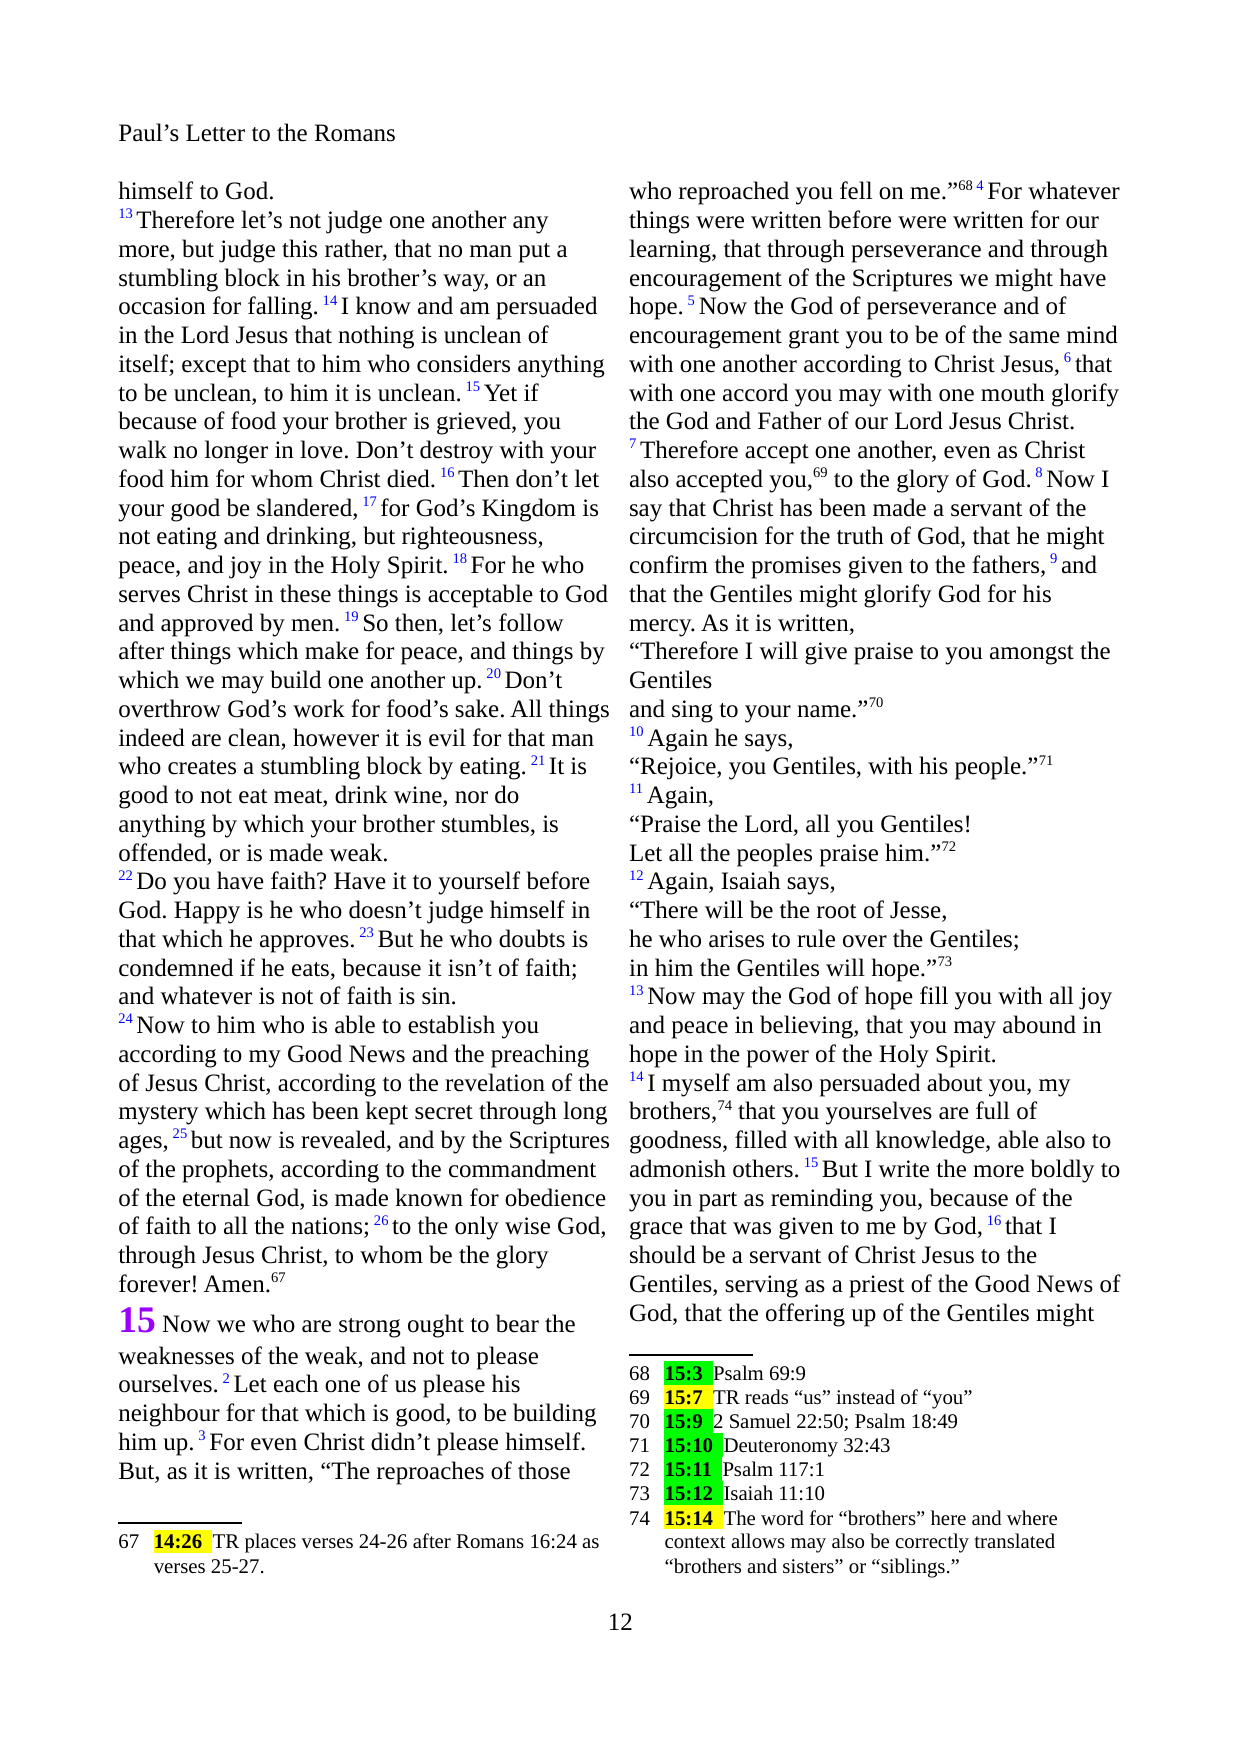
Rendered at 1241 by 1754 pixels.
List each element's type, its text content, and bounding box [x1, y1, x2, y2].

text Let all the peoples praise him.” [629, 838, 1122, 866]
text in him the Gentiles will hope.” [629, 953, 1122, 981]
text 22 Do you have faith? Have it to yourself before God. Happy is he who doesn’t judge himself in that which he approves. 23 But he who doubts is condemned if he eats, because it isn’t of faith; and whatever is not of faith is sin. [118, 866, 611, 1010]
text 10 Again he says, [629, 723, 1122, 751]
text 12 Again, Isaiah says, [629, 866, 1122, 895]
text 15:9 2 Samuel 22:50; Psalm 18:49 [713, 1409, 1122, 1433]
text 24 Now to him who is able to establish you according to my Good News and the preaching of Jesus Christ, according to the revelation of the mystery which has been kept secret through long ages, 25 but now is revealed, and by the Scriptures of the prophets, according to the commandment of the eternal God, is made known for obedience of faith to all the nations; 26 to the only wise God, through Jesus Christ, to whom be the glory forever! Amen. [118, 1010, 611, 1298]
text 15:12 Isaiah 11:10 [629, 1481, 664, 1505]
text 14:26 TR places verses 24-26 after Romans 16:24 as verses 25-27. [118, 1529, 611, 1578]
text who reproached you fell on me.” 4 For whatever things were written before were written for our learning, that through perseverance and through encouragement of the Scriptures we might have hope. 5 Now the God of perseverance and of encouragement grant you to be of the same mind with one another according to Christ Jesus, 6 that with one accord you may with one mouth glorify the God and Father of our Lord Jesus Christ. [629, 176, 1122, 435]
text “Praise the Lord, all you Gentiles! [629, 809, 1122, 838]
text “There will be the root of Jesse, [629, 895, 1122, 924]
text himself to God. [118, 176, 611, 205]
text and sing to your name.” [629, 694, 1122, 723]
text 13 Therefore let’s not judge one another any more, but judge this rather, that no man put a stumbling block in his brother’s way, or an occasion for falling. 14 I know and am persuaded in the Lord Jesus that nothing is unclean of itself; except that to him who considers anything to be unclean, to him it is unclean. 15 Yet if because of food your brother is grieved, you walk no longer in love. Don’t destroy with your food him for whom Christ died. 16 Then don’t let your good be slandered, 17 for God’s Kingdom is not eating and drinking, but righteousness, peace, and joy in the Holy Spirit. 18 For he who serves Christ in these things is acceptable to God and approved by men. 19 So then, let’s follow after things which make for peace, and things by which we may build one another up. 20 Don’t overthrow God’s work for food’s sake. All things indeed are clean, however it is evil for that man who creates a stumbling block by eating. 21 It is good to not eat meat, drink wine, nor do anything by which your brother stumbles, is offended, or is made weak. [118, 205, 611, 866]
text 13 Now may the God of hope fill you with all joy and peace in believing, that you may abound in hope in the power of the Holy Spirit. [629, 981, 1122, 1068]
text 15:3 Psalm 69:9 [629, 1361, 664, 1385]
text 15 Now we who are strong ought to bear the weaknesses of the weak, and not to please ourselves. 2 Let each one of us please his neighbour for that which is good, to be building him up. 3 For even Christ didn’t please himself. But, as it is written, “The reproaches of those [118, 1298, 611, 1484]
text 15:10 Deuteronomy 32:43 [629, 1433, 664, 1457]
text 15:9 2 Samuel 22:50; Psalm 18:49 [629, 1409, 664, 1433]
text “Rejoice, you Gentiles, with his people.” [629, 751, 1122, 780]
text 15:12 Isaiah 11:10 [723, 1481, 1122, 1505]
text 15:11 Psalm 117:1 [722, 1457, 1122, 1481]
text 15:7 TR reads “us” instead of “you” [629, 1385, 664, 1409]
text he who arises to rule over the Gentiles; [629, 924, 1122, 953]
text 11 Again, [629, 780, 1122, 809]
text 15:7 TR reads “us” instead of “you” [713, 1385, 1122, 1409]
text 14 I myself am also persuaded about you, my brothers, that you yourselves are full of goodness, filled with all knowledge, able also to admonish others. 15 But I write the more boldly to you in part as reminding you, because of the grace that was given to me by God, 16 that I should be a servant of Christ Jesus to the Gentiles, serving as a priest of the Good News of God, that the offering up of the Gentiles might [629, 1068, 1122, 1326]
text 15:11 Psalm 117:1 [629, 1457, 664, 1481]
text 15:10 Deuteronomy 32:43 [723, 1433, 1122, 1457]
text 15:3 Psalm 69:9 [713, 1361, 1122, 1385]
text 7 Therefore accept one another, even as Christ also accepted you, to the glory of God. 8 Now I say that Christ has been made a servant of the circumcision for the truth of God, that he might confirm the promises given to the fathers, 9 and that the Gentiles might glorify God for his mercy. As it is written, [629, 435, 1122, 636]
text “Therefore I will give praise to you amongst the Gentiles [629, 636, 1122, 694]
text 15:14 The word for “brothers” here and where context allows may also be correctly translated “brothers and sisters” or “siblings.” [629, 1505, 1122, 1578]
